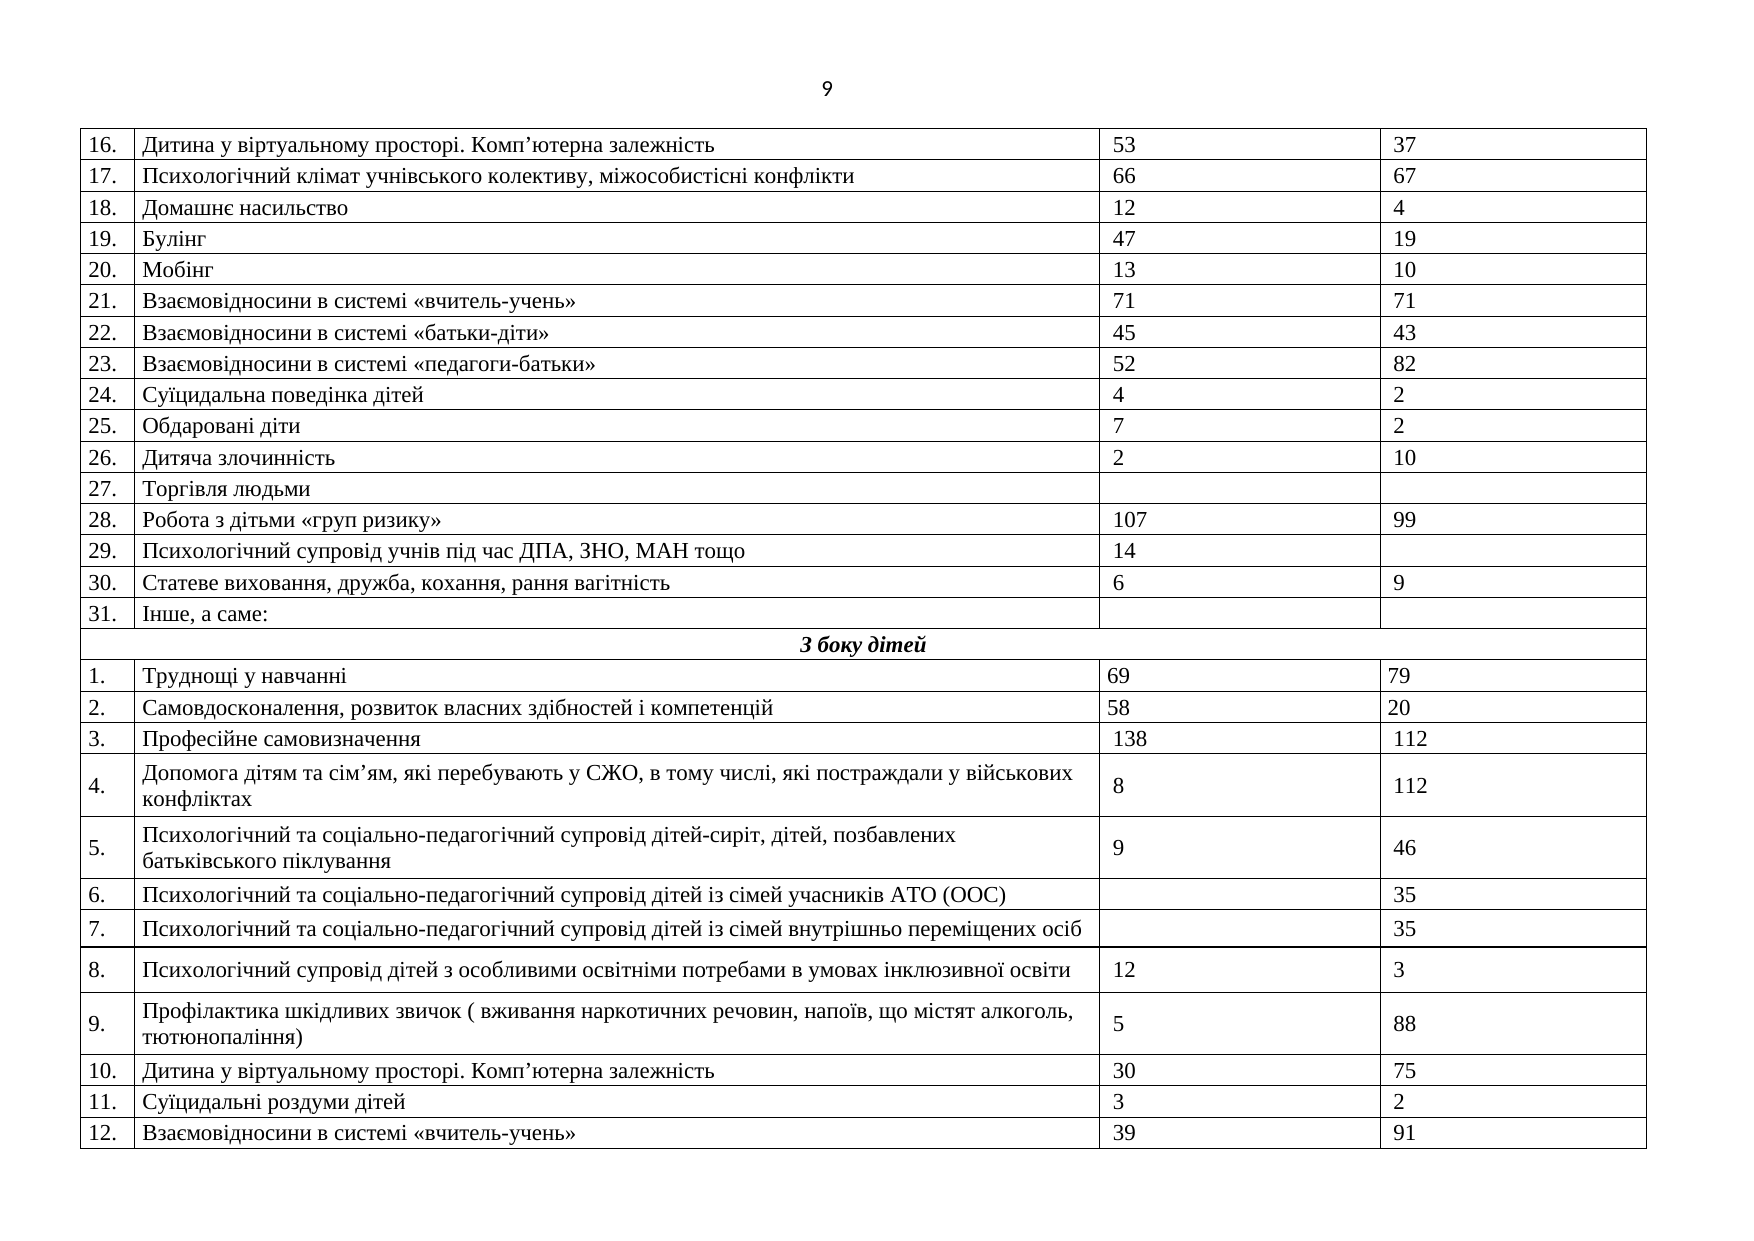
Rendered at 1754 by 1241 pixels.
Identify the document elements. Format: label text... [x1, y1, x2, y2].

table_cell 12 [1100, 948, 1380, 992]
table_cell 29. [81, 535, 134, 566]
table_cell Булінг [135, 223, 1099, 253]
table_cell Робота з дітьми «груп ризику» [135, 504, 1099, 534]
table_cell 47 [1100, 223, 1380, 253]
table_cell 43 [1381, 317, 1646, 347]
table_cell 11. [81, 1086, 134, 1117]
table_cell 7 [1100, 410, 1380, 441]
table_cell 71 [1381, 285, 1646, 316]
table_cell 53 [1100, 129, 1380, 159]
table_cell 9 [1381, 567, 1646, 597]
table_cell 7. [81, 910, 134, 946]
table_cell Домашнє насильство [135, 192, 1099, 222]
table_cell 14 [1100, 535, 1380, 566]
table_cell 82 [1381, 348, 1646, 378]
table_cell 1. [81, 660, 134, 691]
table_cell 20 [1381, 692, 1646, 722]
table_cell 8. [81, 948, 134, 992]
table_cell 25. [81, 410, 134, 441]
table_cell Психологічний супровід дітей з особливими освітніми потребами в умовах інклюзивної освіти [135, 948, 1099, 992]
table_cell 10 [1381, 254, 1646, 284]
table_cell 17. [81, 160, 134, 191]
table_cell [1100, 598, 1380, 628]
table_cell 28. [81, 504, 134, 534]
table_cell З боку дітей [81, 629, 1646, 659]
table_cell Психологічний клімат учнівського колективу, міжособистісні конфлікти [135, 160, 1099, 191]
table_cell Психологічний та соціально-педагогічний супровід дітей-сиріт, дітей, позбавлених батьківського піклування [135, 817, 1099, 878]
table_cell 2 [1381, 1086, 1646, 1117]
table_cell [1100, 473, 1380, 503]
table_cell Мобінг [135, 254, 1099, 284]
table_cell 16. [81, 129, 134, 159]
table_cell 9 [1100, 817, 1380, 878]
table_cell 35 [1381, 910, 1646, 946]
table_cell Самовдосконалення, розвиток власних здібностей і компетенцій [135, 692, 1099, 722]
table_cell 6. [81, 879, 134, 909]
table_cell 12. [81, 1118, 134, 1148]
table_cell 45 [1100, 317, 1380, 347]
table_cell Психологічний супровід учнів під час ДПА, ЗНО, МАН тощо [135, 535, 1099, 566]
table_cell 10. [81, 1055, 134, 1085]
table_cell [1381, 598, 1646, 628]
table_cell 52 [1100, 348, 1380, 378]
table_cell 112 [1381, 723, 1646, 753]
table_cell 2 [1381, 410, 1646, 441]
table_cell 67 [1381, 160, 1646, 191]
table_cell Психологічний та соціально-педагогічний супровід дітей із сімей учасників АТО (ООС) [135, 879, 1099, 909]
table_cell Допомога дітям та сім’ям, які перебувають у СЖО, в тому числі, які постраждали у військових конфліктах [135, 754, 1099, 816]
table_cell 30. [81, 567, 134, 597]
table_cell 79 [1381, 660, 1646, 691]
table_cell Взаємовідносини в системі «вчитель-учень» [135, 285, 1099, 316]
table_cell [1381, 535, 1646, 566]
table_cell 5 [1100, 993, 1380, 1054]
table_cell Суїцидальні роздуми дітей [135, 1086, 1099, 1117]
table_cell Психологічний та соціально-педагогічний супровід дітей із сімей внутрішньо переміщених осіб [135, 910, 1099, 946]
table_cell 21. [81, 285, 134, 316]
table_cell 5. [81, 817, 134, 878]
table_cell Взаємовідносини в системі «вчитель-учень» [135, 1118, 1099, 1148]
table_cell Суїцидальна поведінка дітей [135, 379, 1099, 409]
table_cell 20. [81, 254, 134, 284]
table_cell Дитина у віртуальному просторі. Комп’ютерна залежність [135, 129, 1099, 159]
table_cell Професійне самовизначення [135, 723, 1099, 753]
table_cell 22. [81, 317, 134, 347]
table_cell 19. [81, 223, 134, 253]
table_cell Труднощі у навчанні [135, 660, 1099, 691]
table_cell 3 [1100, 1086, 1380, 1117]
table_cell Торгівля людьми [135, 473, 1099, 503]
table_cell 91 [1381, 1118, 1646, 1148]
table_cell Дитина у віртуальному просторі. Комп’ютерна залежність [135, 1055, 1099, 1085]
table_cell 39 [1100, 1118, 1380, 1148]
table_cell Взаємовідносини в системі «батьки-діти» [135, 317, 1099, 347]
table_cell Статеве виховання, дружба, кохання, рання вагітність [135, 567, 1099, 597]
table_cell 30 [1100, 1055, 1380, 1085]
table_cell 35 [1381, 879, 1646, 909]
table_cell 8 [1100, 754, 1380, 816]
table_cell 12 [1100, 192, 1380, 222]
table_cell 71 [1100, 285, 1380, 316]
table_cell 18. [81, 192, 134, 222]
table_cell 24. [81, 379, 134, 409]
table_cell 2 [1381, 379, 1646, 409]
table_cell 9. [81, 993, 134, 1054]
table_cell 3 [1381, 948, 1646, 992]
table_cell 75 [1381, 1055, 1646, 1085]
table_cell 2 [1100, 442, 1380, 472]
table_cell Профілактика шкідливих звичок ( вживання наркотичних речовин, напоїв, що містят алкоголь, тютюнопаління) [135, 993, 1099, 1054]
table_cell 4 [1381, 192, 1646, 222]
table_cell 69 [1100, 660, 1380, 691]
table_cell 46 [1381, 817, 1646, 878]
table_cell 3. [81, 723, 134, 753]
table_cell Дитяча злочинність [135, 442, 1099, 472]
table_cell 6 [1100, 567, 1380, 597]
table_cell 107 [1100, 504, 1380, 534]
table_cell Взаємовідносини в системі «педагоги-батьки» [135, 348, 1099, 378]
table_cell 10 [1381, 442, 1646, 472]
table_cell 23. [81, 348, 134, 378]
table_cell Інше, а саме: [135, 598, 1099, 628]
table_cell 13 [1100, 254, 1380, 284]
table_cell [1381, 473, 1646, 503]
table_cell 88 [1381, 993, 1646, 1054]
table_cell 112 [1381, 754, 1646, 816]
table_cell 99 [1381, 504, 1646, 534]
table_cell Обдаровані діти [135, 410, 1099, 441]
table_cell 4 [1100, 379, 1380, 409]
table_cell 58 [1100, 692, 1380, 722]
table_cell [1100, 879, 1380, 909]
table_cell 37 [1381, 129, 1646, 159]
table_cell 66 [1100, 160, 1380, 191]
table_cell 4. [81, 754, 134, 816]
table_cell 26. [81, 442, 134, 472]
table_cell 27. [81, 473, 134, 503]
table_cell 2. [81, 692, 134, 722]
table_cell [1100, 910, 1380, 946]
table_cell 31. [81, 598, 134, 628]
table_cell 19 [1381, 223, 1646, 253]
table_cell 138 [1100, 723, 1380, 753]
